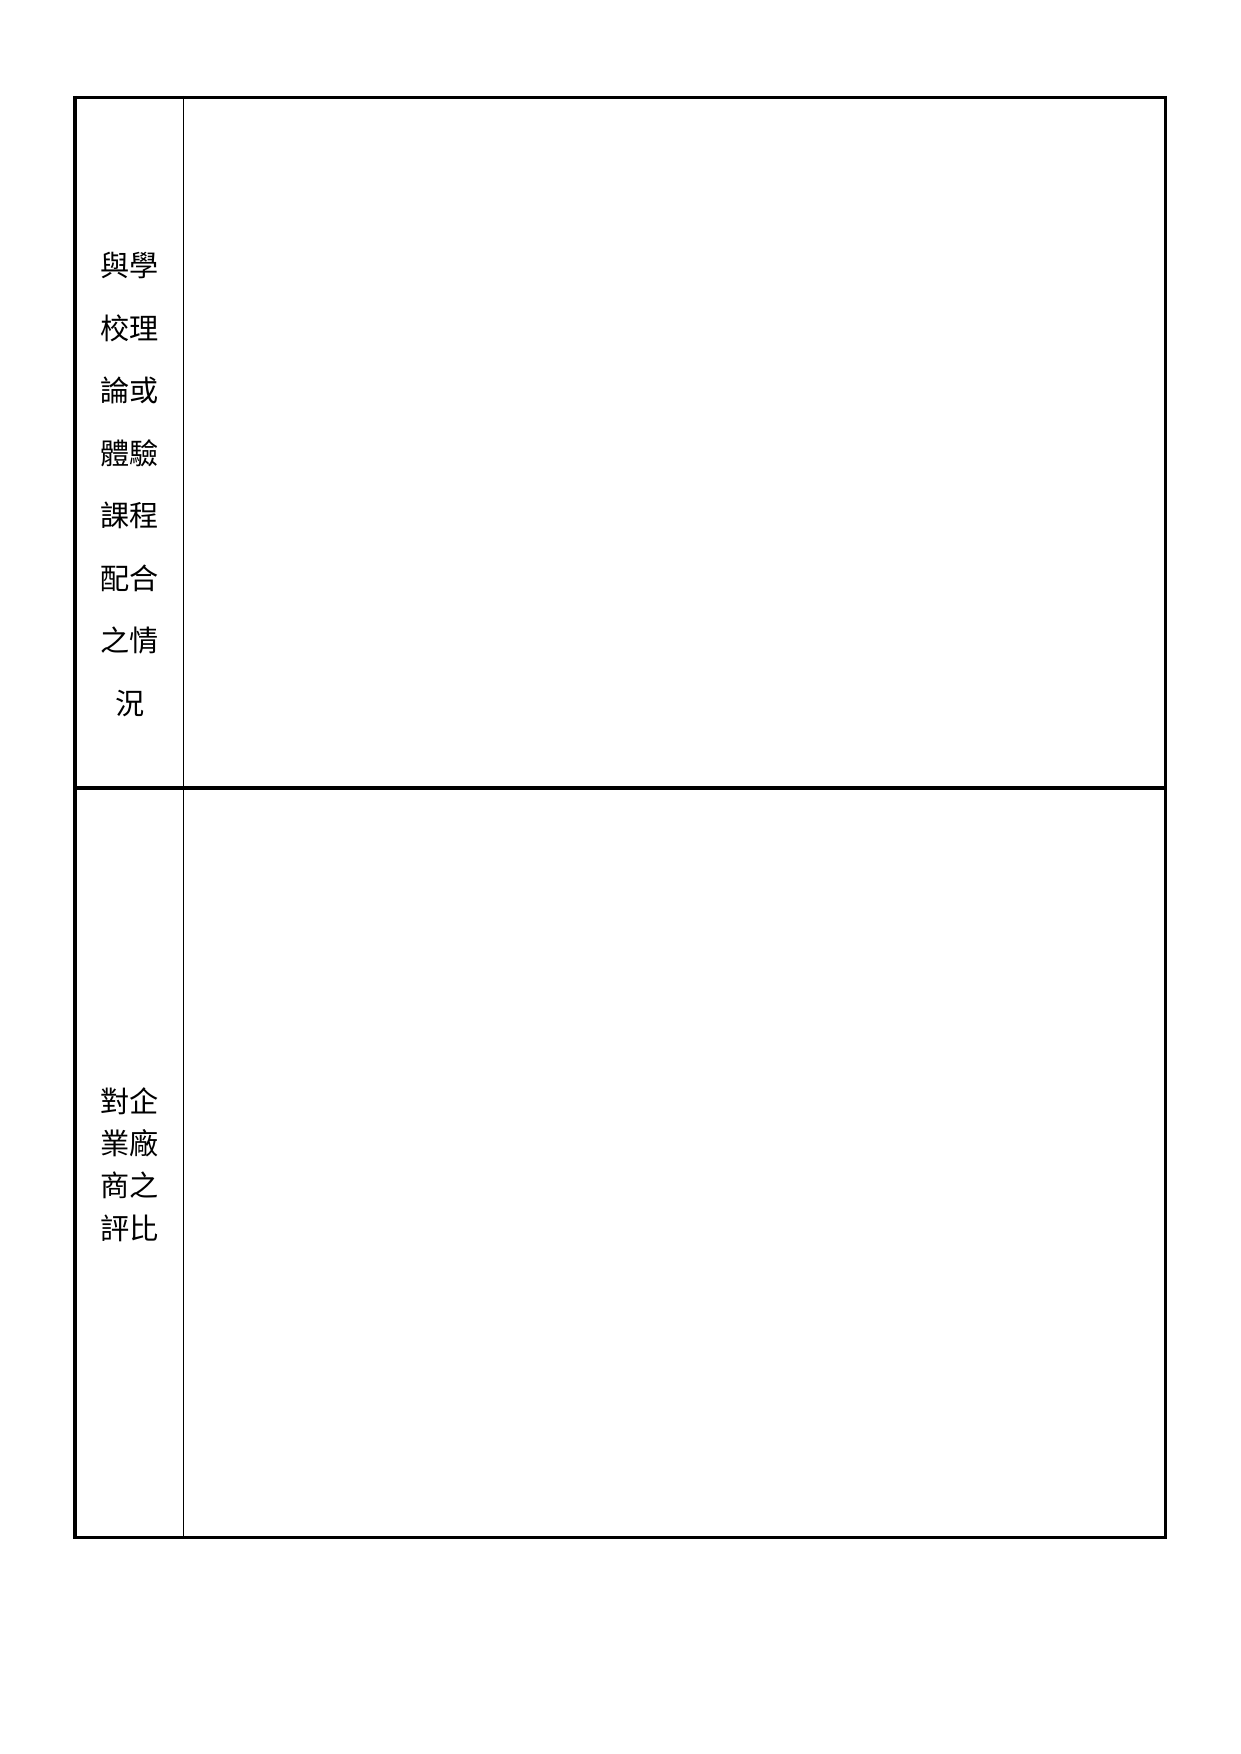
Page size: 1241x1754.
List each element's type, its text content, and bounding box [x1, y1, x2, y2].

table_cell 對企業廠商之評比 [77, 790, 183, 1536]
table_cell 與學校理論或體驗課程配合之情況 [77, 99, 183, 786]
table_cell [184, 790, 1164, 1536]
table_cell [184, 99, 1164, 786]
